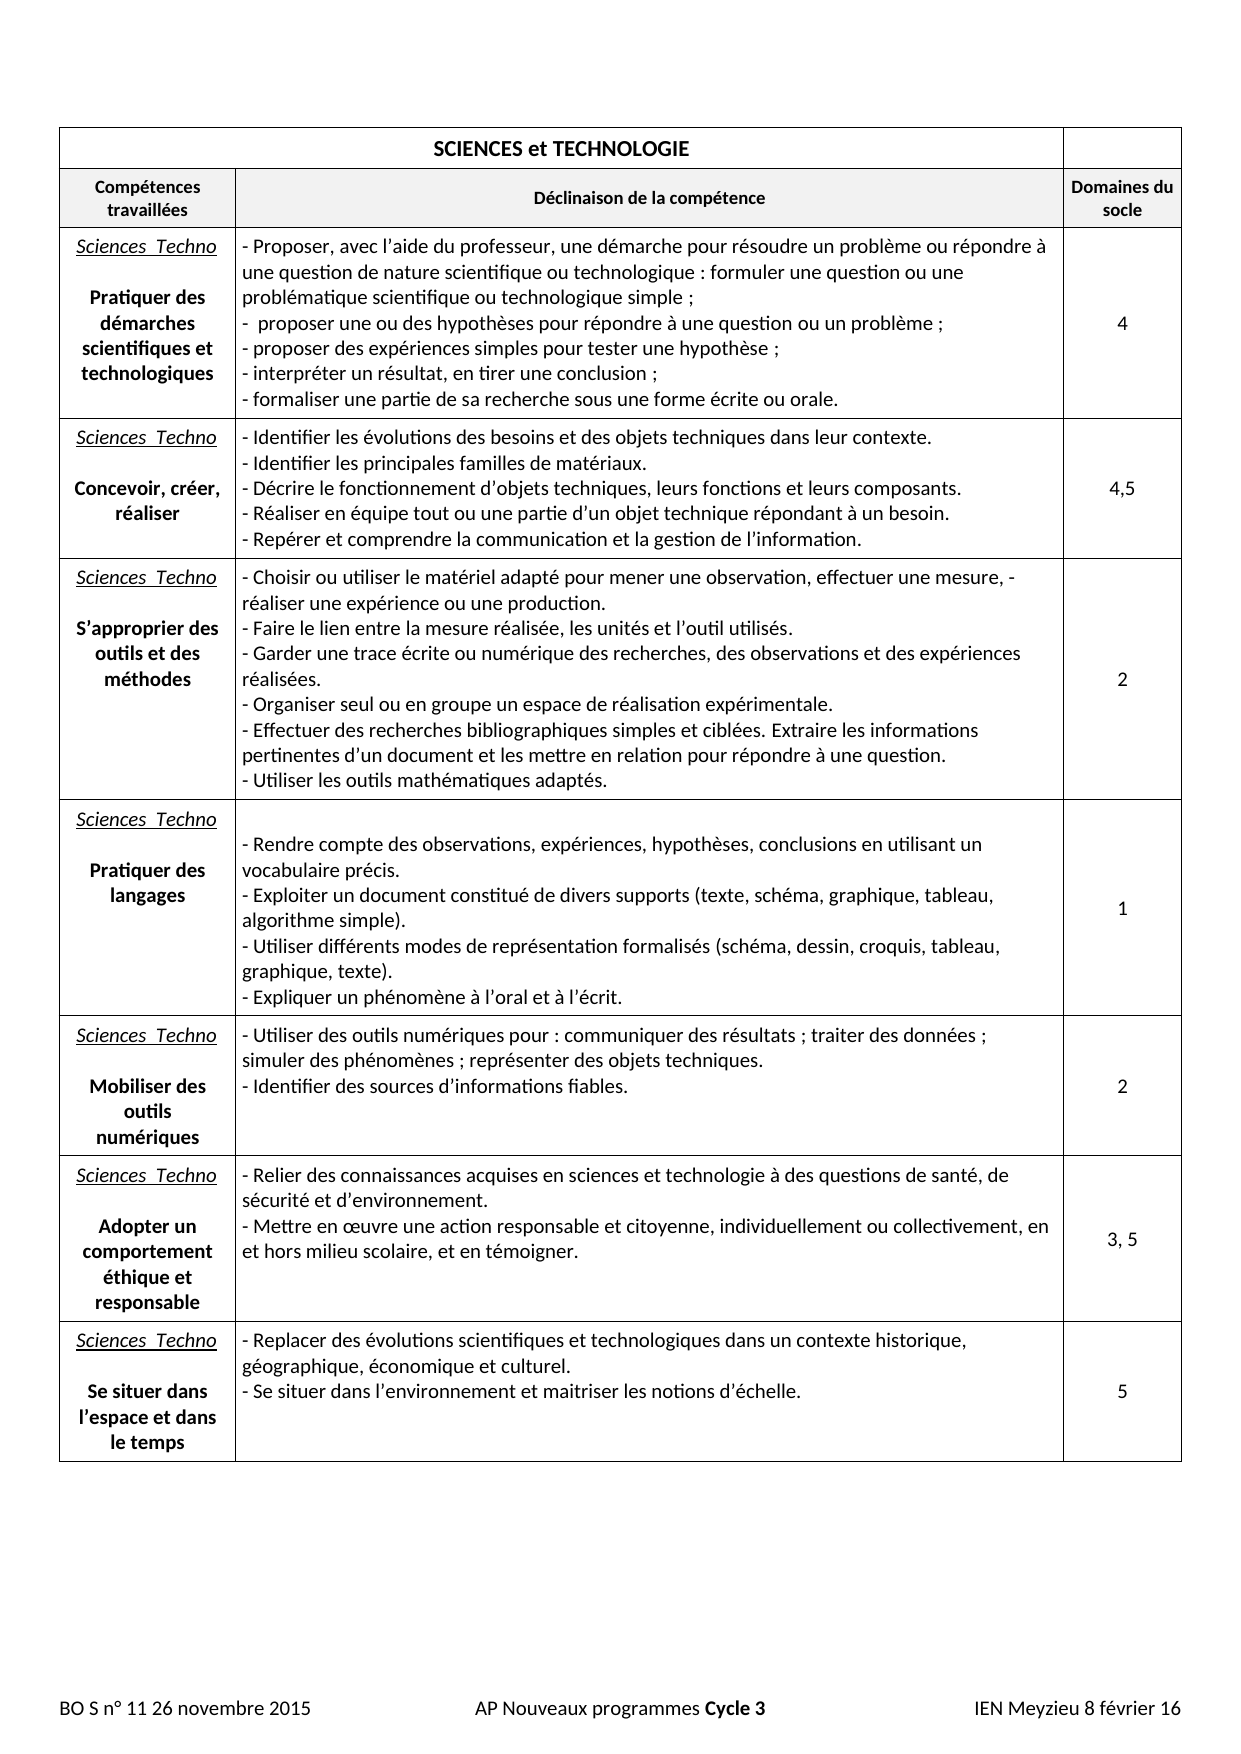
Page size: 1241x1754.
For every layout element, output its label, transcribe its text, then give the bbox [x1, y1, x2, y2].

table_cell Domaines du socle [1064, 169, 1181, 227]
table_cell Sciences Techno Concevoir, créer, réaliser [60, 419, 235, 557]
table_cell - Utiliser des outils numériques pour : communiquer des résultats ; traiter des données ; simuler des phénomènes ; représenter des objets techniques. - Identifier des sources d’informations fiables. [236, 1016, 1063, 1155]
table_cell 4,5 [1064, 419, 1181, 557]
table_cell - Identifier les évolutions des besoins et des objets techniques dans leur contexte. - Identifier les principales familles de matériaux. - Décrire le fonctionnement d’objets techniques, leurs fonctions et leurs composants. - Réaliser en équipe tout ou une partie d’un objet technique répondant à un besoin. - Repérer et comprendre la communication et la gestion de l’information. [236, 419, 1063, 557]
table_cell - Choisir ou utiliser le matériel adapté pour mener une observation, effectuer une mesure, -réaliser une expérience ou une production. - Faire le lien entre la mesure réalisée, les unités et l’outil utilisés. - Garder une trace écrite ou numérique des recherches, des observations et des expériences réalisées. - Organiser seul ou en groupe un espace de réalisation expérimentale. - Effectuer des recherches bibliographiques simples et ciblées. Extraire les informations pertinentes d’un document et les mettre en relation pour répondre à une question. - Utiliser les outils mathématiques adaptés. [236, 559, 1063, 799]
table_cell - Rendre compte des observations, expériences, hypothèses, conclusions en utilisant un vocabulaire précis. - Exploiter un document constitué de divers supports (texte, schéma, graphique, tableau, algorithme simple). - Utiliser différents modes de représentation formalisés (schéma, dessin, croquis, tableau, graphique, texte). - Expliquer un phénomène à l’oral et à l’écrit. [236, 800, 1063, 1015]
table_cell Sciences Techno Se situer dans l’espace et dans le temps [60, 1322, 235, 1461]
table_cell - Proposer, avec l’aide du professeur, une démarche pour résoudre un problème ou répondre à une question de nature scientifique ou technologique : formuler une question ou une problématique scientifique ou technologique simple ; - proposer une ou des hypothèses pour répondre à une question ou un problème ; - proposer des expériences simples pour tester une hypothèse ; - interpréter un résultat, en tirer une conclusion ; - formaliser une partie de sa recherche sous une forme écrite ou orale. [236, 228, 1063, 417]
table_cell 1 [1064, 800, 1181, 1015]
table_cell 3, 5 [1064, 1156, 1181, 1321]
table_cell 5 [1064, 1322, 1181, 1461]
table_cell 2 [1064, 1016, 1181, 1155]
table_cell Sciences Techno Mobiliser des outils numériques [60, 1016, 235, 1155]
table_cell Sciences Techno Pratiquer des langages [60, 800, 235, 1015]
table_cell Déclinaison de la compétence [236, 169, 1063, 227]
table_header [1064, 128, 1181, 168]
table_cell - Relier des connaissances acquises en sciences et technologie à des questions de santé, de sécurité et d’environnement. - Mettre en œuvre une action responsable et citoyenne, individuellement ou collectivement, en et hors milieu scolaire, et en témoigner. [236, 1156, 1063, 1321]
table_cell Compétences travaillées [60, 169, 235, 227]
table_cell Sciences Techno Pratiquer des démarches scientifiques et technologiques [60, 228, 235, 417]
table_cell Sciences Techno S’approprier des outils et des méthodes [60, 559, 235, 799]
table_cell - Replacer des évolutions scientifiques et technologiques dans un contexte historique, géographique, économique et culturel. - Se situer dans l’environnement et maitriser les notions d’échelle. [236, 1322, 1063, 1461]
table_cell 2 [1064, 559, 1181, 799]
table_header SCIENCES et TECHNOLOGIE [60, 128, 1063, 168]
table_cell Sciences Techno Adopter un comportement éthique et responsable [60, 1156, 235, 1321]
table_cell 4 [1064, 228, 1181, 417]
